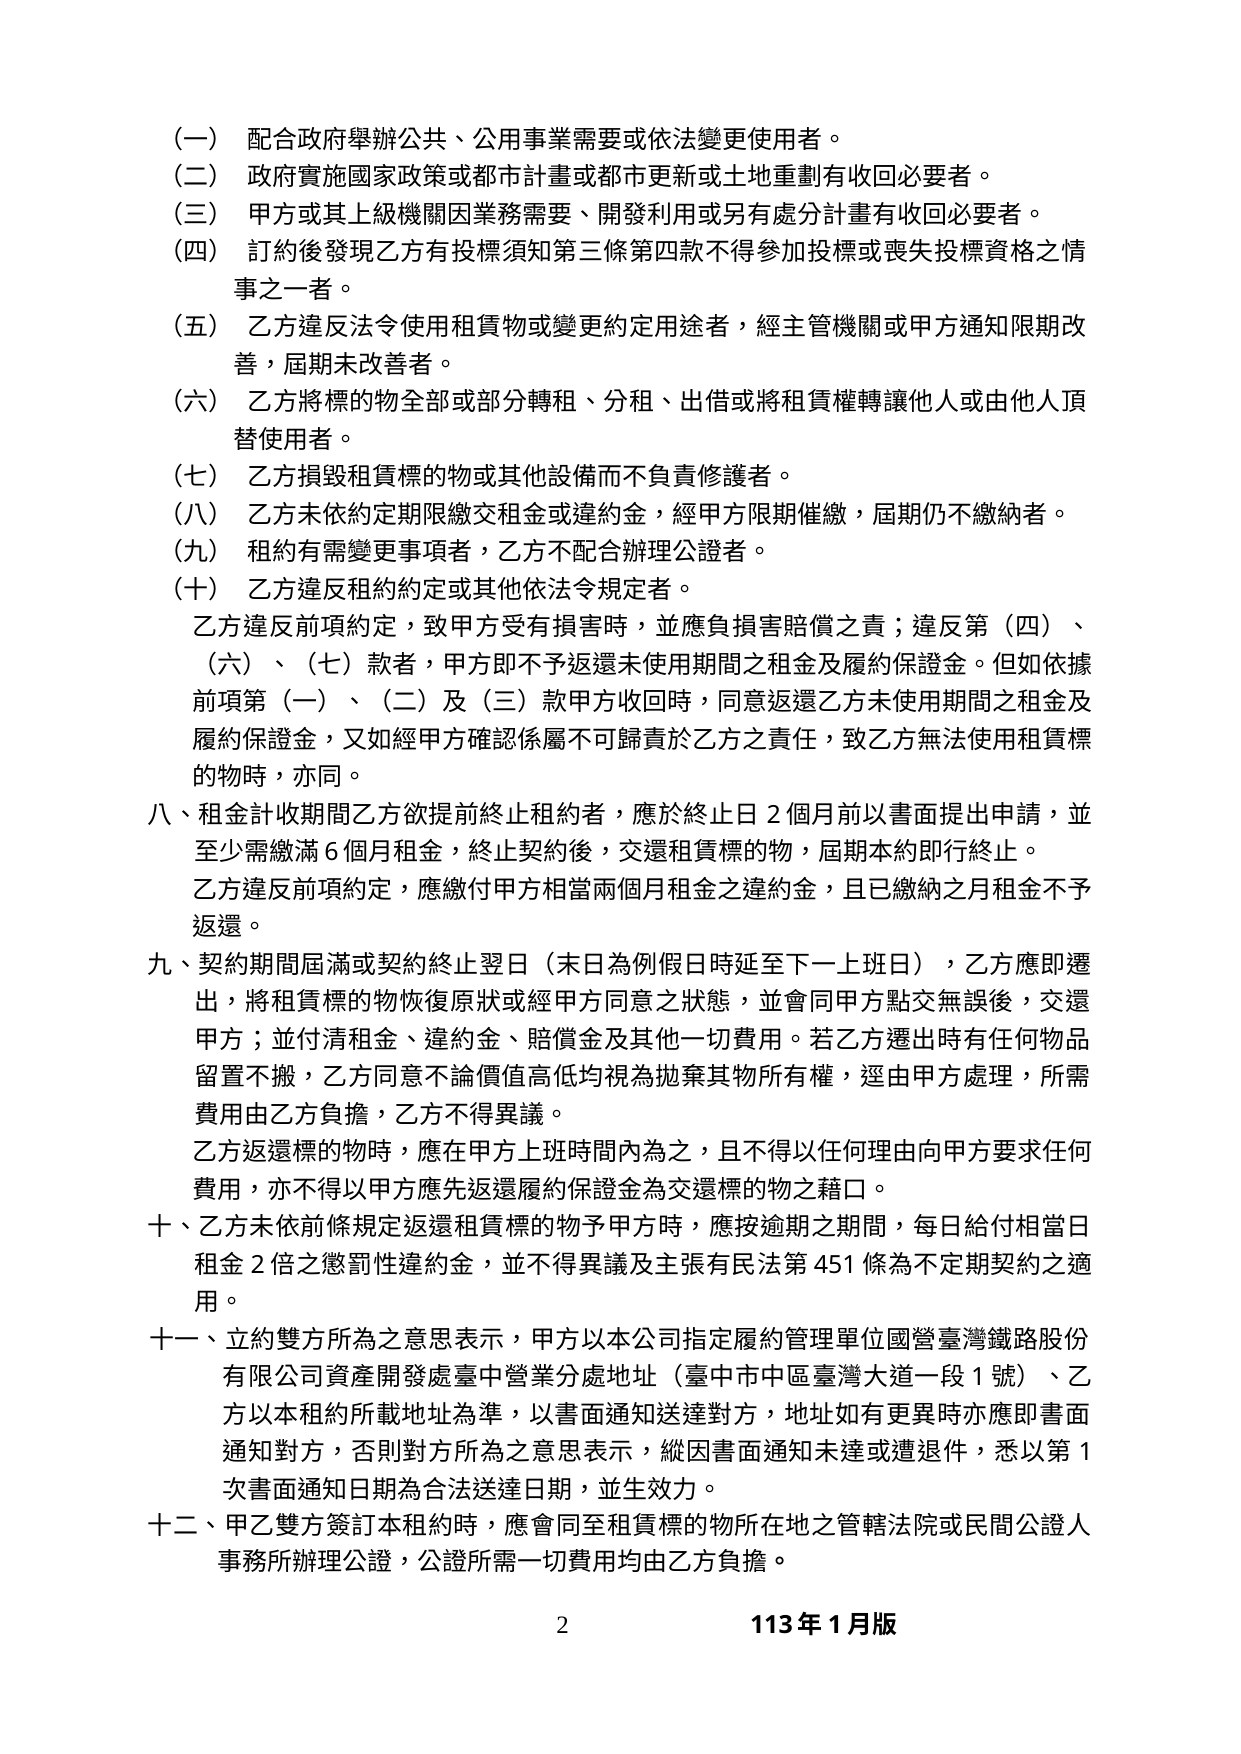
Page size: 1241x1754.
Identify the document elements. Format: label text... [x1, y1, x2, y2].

text 乙方違反前項約定，應繳付甲方相當兩個月租金之違約金，且已繳納之月租金不予返還。 [192, 868, 1092, 943]
list 乙方損毀租賃標的物或其他設備而不負責修護者。 [158, 456, 1087, 493]
list 政府實施國家政策或都市計畫或都市更新或土地重劃有收回必要者。 [158, 156, 1087, 193]
text 乙方違反前項約定，致甲方受有損害時，並應負損害賠償之責；違反第（四）、（六）、（七）款者，甲方即不予返還未使用期間之租金及履約保證金。但如依據前項第（一）、（二）及（三）款甲方收回時，同意返還乙方未使用期間之租金及履約保證金，又如經甲方確認係屬不可歸責於乙方之責任，致乙方無法使用租賃標的物時，亦同。 [192, 606, 1092, 793]
text 九、契約期間屆滿或契約終止翌日（末日為例假日時延至下一上班日），乙方應即遷出，將租賃標的物恢復原狀或經甲方同意之狀態，並會同甲方點交無誤後，交還甲方；並付清租金、違約金、賠償金及其他一切費用。若乙方遷出時有任何物品留置不搬，乙方同意不論價值高低均視為拋棄其物所有權，逕由甲方處理，所需費用由乙方負擔，乙方不得異議。 [148, 943, 1092, 1131]
list 乙方違反法令使用租賃物或變更約定用途者，經主管機關或甲方通知限期改善，屆期未改善者。 [158, 306, 1087, 381]
list 乙方將標的物全部或部分轉租、分租、出借或將租賃權轉讓他人或由他人頂替使用者。 [158, 381, 1087, 456]
list 配合政府舉辦公共、公用事業需要或依法變更使用者。 [158, 118, 1087, 156]
list 甲方或其上級機關因業務需要、開發利用或另有處分計畫有收回必要者。 [158, 193, 1087, 231]
text 十一、立約雙方所為之意思表示，甲方以本公司指定履約管理單位國營臺灣鐵路股份有限公司資產開發處臺中營業分處地址（臺中市中區臺灣大道一段1號）、乙方以本租約所載地址為準，以書面通知送達對方，地址如有更異時亦應即書面通知對方，否則對方所為之意思表示，縱因書面通知未達或遭退件，悉以第1次書面通知日期為合法送達日期，並生效力。 [149, 1318, 1092, 1506]
text 十二、甲乙雙方簽訂本租約時，應會同至租賃標的物所在地之管轄法院或民間公證人事務所辦理公證，公證所需一切費用均由乙方負擔。 [148, 1506, 1092, 1578]
text 八、租金計收期間乙方欲提前終止租約者，應於終止日2個月前以書面提出申請，並至少需繳滿6個月租金，終止契約後，交還租賃標的物，屆期本約即行終止。 [148, 793, 1092, 868]
text 乙方返還標的物時，應在甲方上班時間內為之，且不得以任何理由向甲方要求任何費用，亦不得以甲方應先返還履約保證金為交還標的物之藉口。 [192, 1131, 1092, 1206]
text 十、乙方未依前條規定返還租賃標的物予甲方時，應按逾期之期間，每日給付相當日租金2倍之懲罰性違約金，並不得異議及主張有民法第451條為不定期契約之適用。 [148, 1206, 1092, 1318]
list 乙方違反租約約定或其他依法令規定者。 [158, 568, 1087, 606]
list 乙方未依約定期限繳交租金或違約金，經甲方限期催繳，屆期仍不繳納者。 [158, 493, 1087, 531]
list 租約有需變更事項者，乙方不配合辦理公證者。 [158, 531, 1087, 568]
list 訂約後發現乙方有投標須知第三條第四款不得參加投標或喪失投標資格之情事之一者。 [158, 231, 1087, 306]
